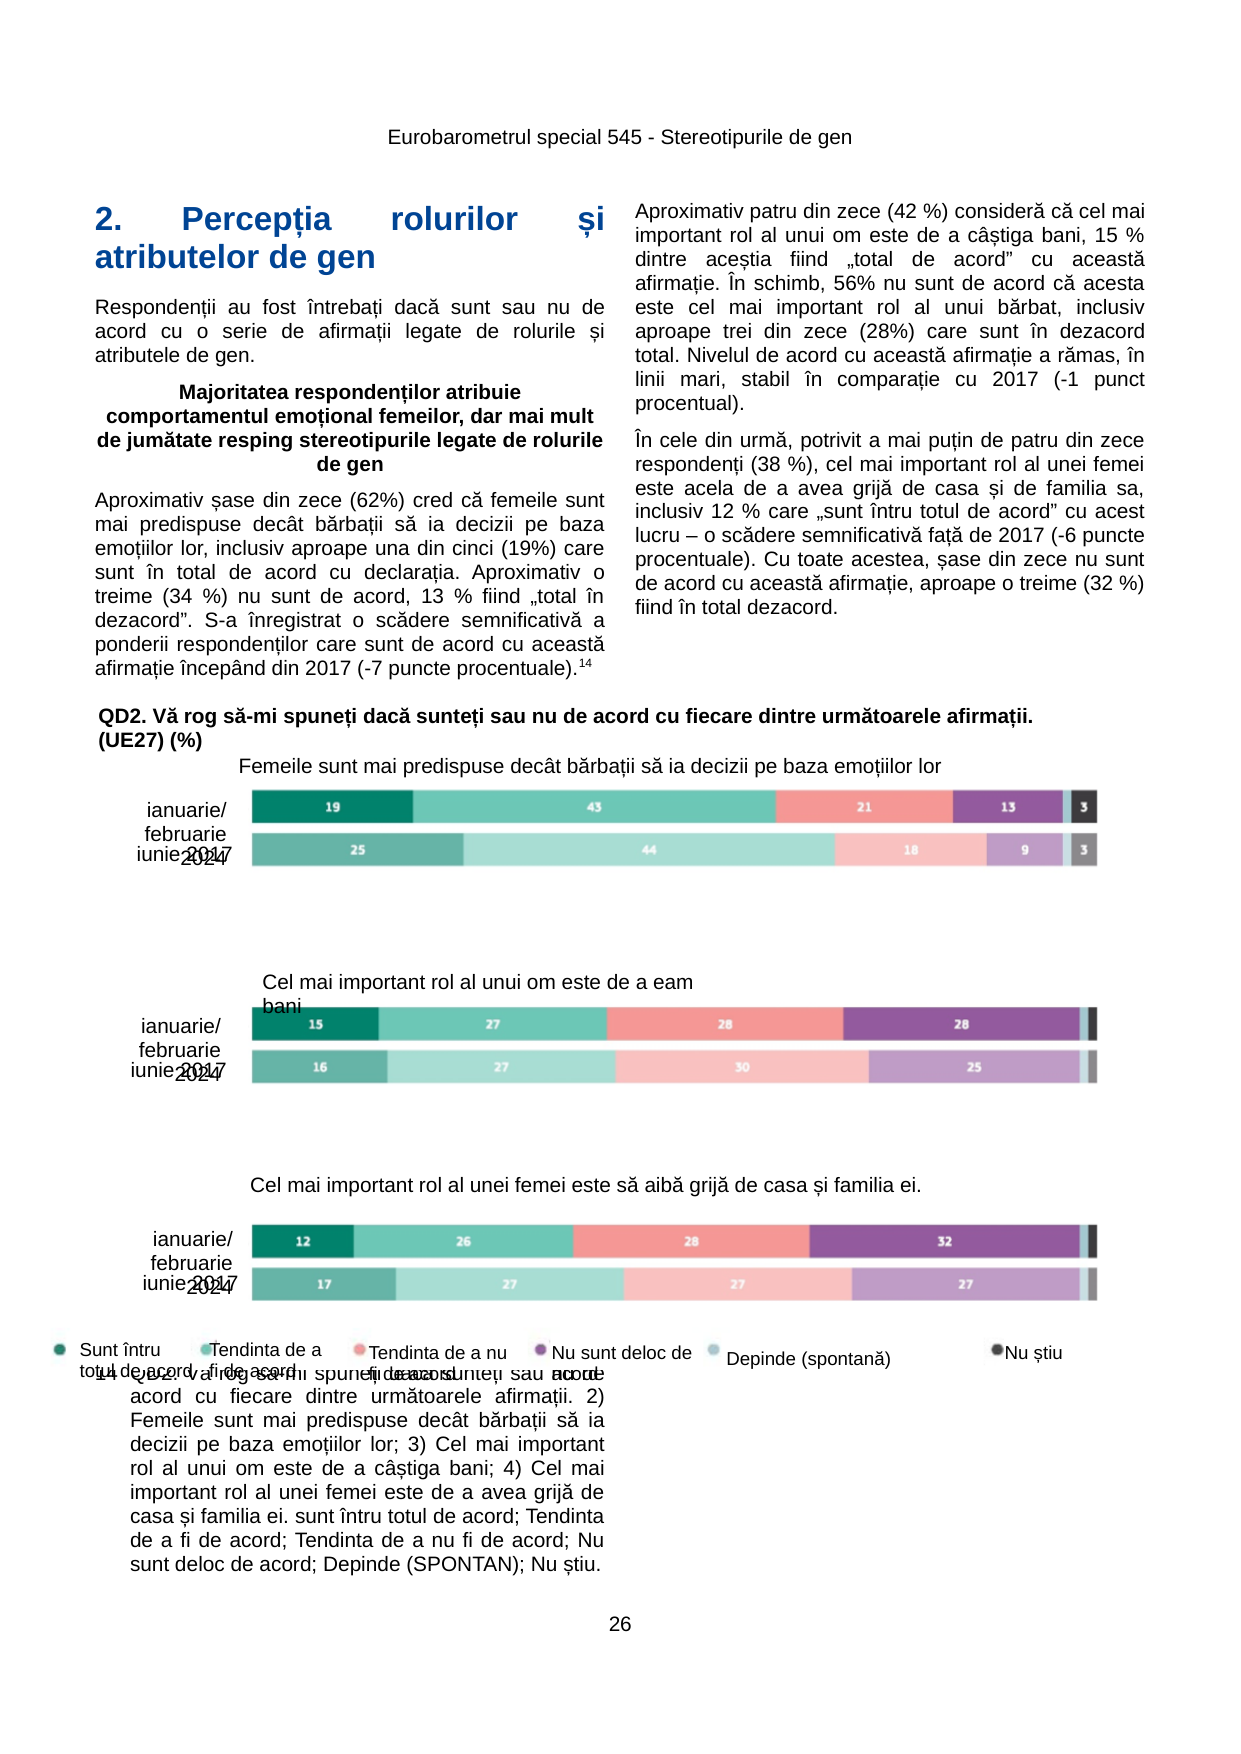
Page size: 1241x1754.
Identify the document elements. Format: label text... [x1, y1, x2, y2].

text În cele din urmă, potrivit a mai puțin de patru din zece respondenți (38 %), cel mai important rol al unei femei este acela de a avea grijă de casa și de familia sa, inclusiv 12 % care „sunt întru totul de acord” cu acest lucru – o scădere semnificativă față de 2017 (-6 puncte procentuale). Cu toate acestea, șase din zece nu sunt de acord cu această afirmație, aproape o treime (32 %) fiind în total dezacord. [635, 427, 1146, 619]
text Aproximativ șase din zece (62%) cred că femeile sunt mai predispuse decât bărbații să ia decizii pe baza emoțiilor lor, inclusiv aproape una din cinci (19%) care sunt în total de acord cu declarația. Aproximativ o treime (34 %) nu sunt de acord, 13 % fiind „total în dezacord”. S-a înregistrat o scădere semnificativă a ponderii respondenților care sunt de acord cu această afirmație începând din 2017 (-7 puncte procentuale). [94, 488, 605, 680]
text Aproximativ patru din zece (42 %) consideră că cel mai important rol al unui om este de a câștiga bani, 15 % dintre aceștia fiind „total de acord” cu această afirmație. În schimb, 56% nu sunt de acord că acesta este cel mai important rol al unui bărbat, inclusiv aproape trei din zece (28%) care sunt în dezacord total. Nivelul de acord cu această afirmație a rămas, în linii mari, stabil în comparație cu 2017 (-1 punct procentual). [635, 199, 1146, 414]
picture [248, 787, 1104, 1302]
text Majoritatea respondenților atribuie comportamentul emoțional femeilor, dar mai mult de jumătate resping stereotipurile legate de rolurile de gen [94, 379, 605, 475]
text Respondenții au fost întrebați dacă sunt sau nu de acord cu o serie de afirmații legate de rolurile și atributele de gen. [94, 295, 605, 367]
text QD2. Vă rog să-mi spuneți dacă sunteți sau nu de acord cu fiecare dintre următoarele afirmații. 2) Femeile sunt mai predispuse decât bărbații să ia decizii pe baza emoțiilor lor; 3) Cel mai important rol al unui om este de a câștiga bani; 4) Cel mai important rol al unei femei este de a avea grijă de casa și familia ei. sunt întru totul de acord; Tendinta de a fi de acord; Tendinta de a nu fi de acord; Nu sunt deloc de acord; Depinde (SPONTAN); Nu știu. [94, 1370, 605, 1576]
picture [46, 1321, 1004, 1370]
subtitle 2. Percepția rolurilor și atributelor de gen [94, 199, 605, 276]
